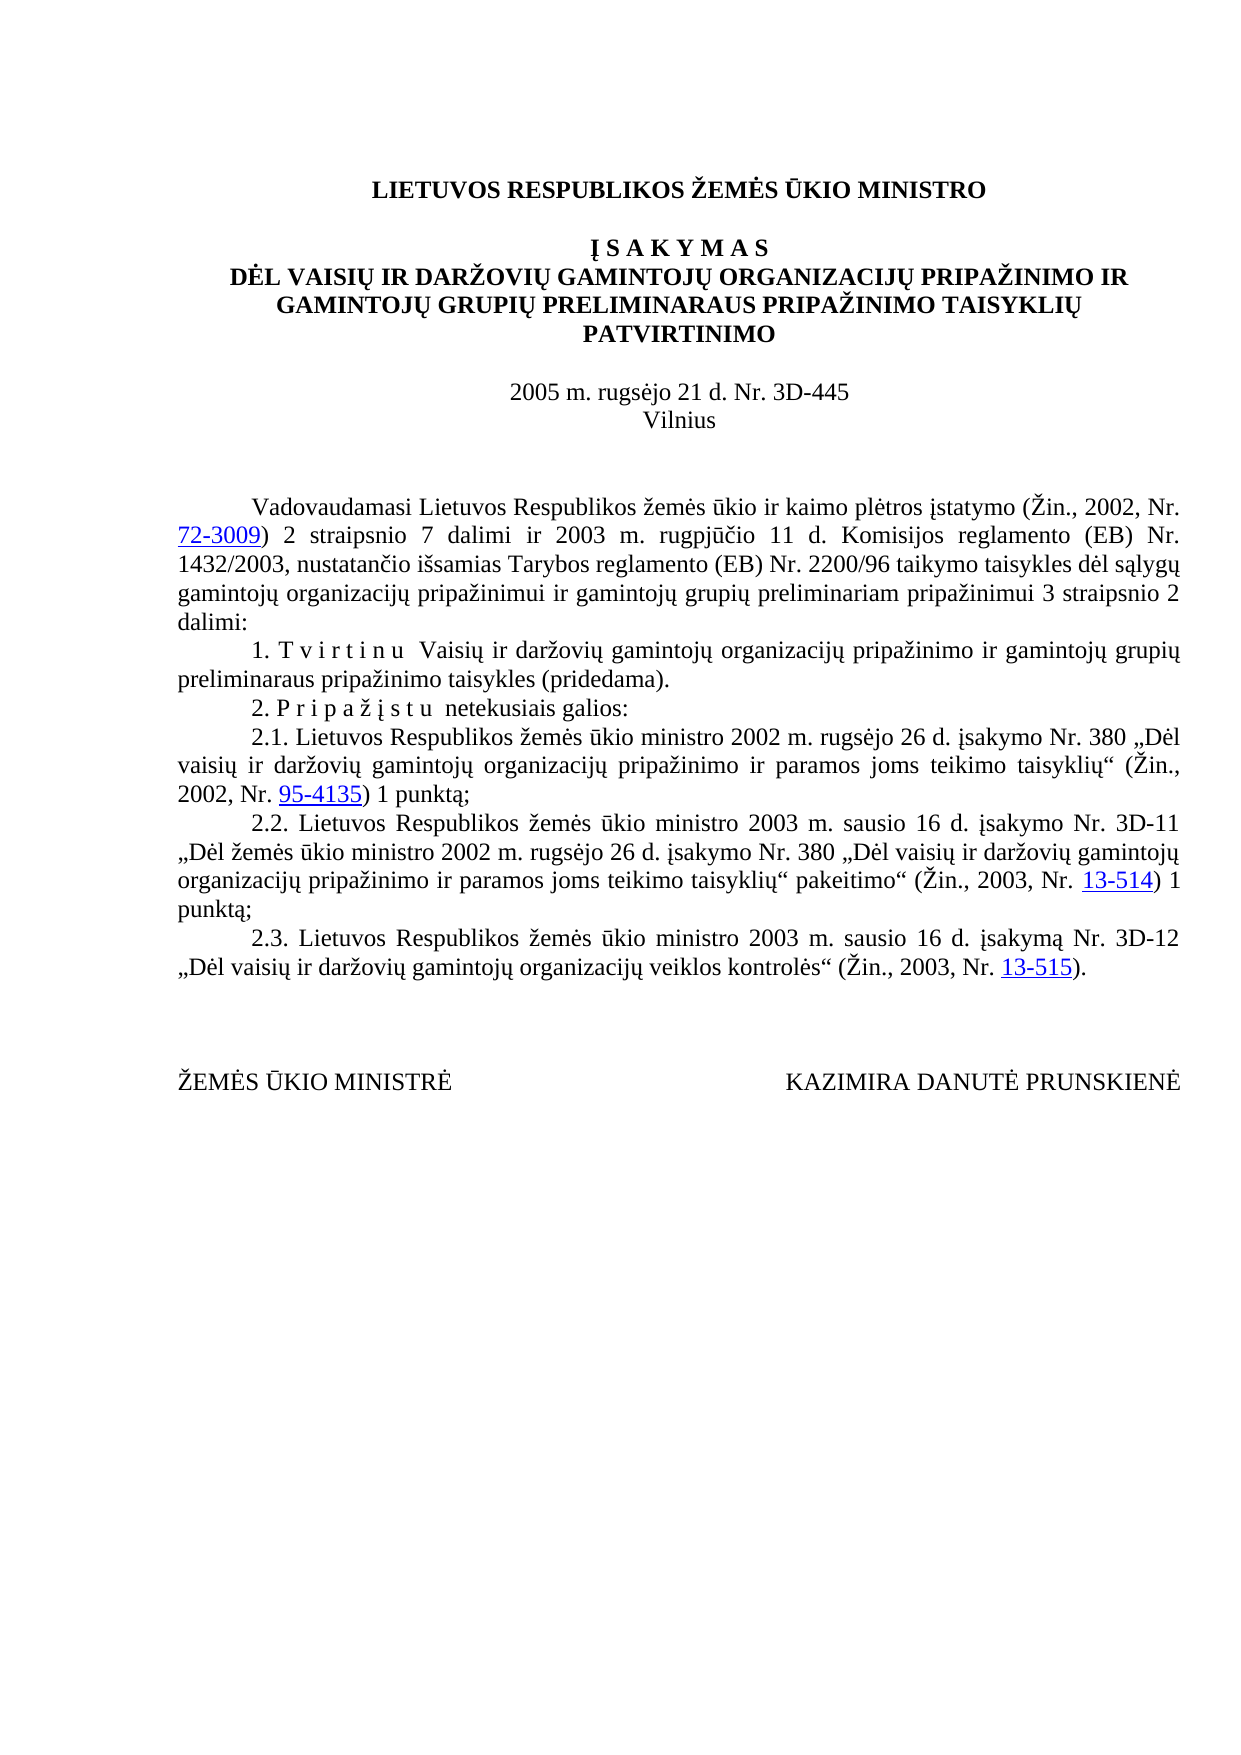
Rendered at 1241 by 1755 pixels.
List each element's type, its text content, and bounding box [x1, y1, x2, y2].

text Į S A K Y M A S [177, 233, 1181, 262]
text 2.1. Lietuvos Respublikos žemės ūkio ministro 2002 m. rugsėjo 26 d. įsakymo Nr. 380 „Dėl vaisių ir daržovių gamintojų organizacijų pripažinimo ir paramos joms teikimo taisyklių“ (Žin., 2002, Nr. 95-4135) 1 punktą; [177, 722, 1181, 808]
text LIETUVOS RESPUBLIKOS ŽEMĖS ŪKIO MINISTRO [177, 176, 1181, 204]
text 2005 m. rugsėjo 21 d. Nr. 3D-445 [177, 377, 1181, 406]
text 2.2. Lietuvos Respublikos žemės ūkio ministro 2003 m. sausio 16 d. įsakymo Nr. 3D-11 „Dėl žemės ūkio ministro 2002 m. rugsėjo 26 d. įsakymo Nr. 380 „Dėl vaisių ir daržovių gamintojų organizacijų pripažinimo ir paramos joms teikimo taisyklių“ pakeitimo“ (Žin., 2003, Nr. 13-514) 1 punktą; [177, 808, 1181, 923]
text Vilnius [177, 406, 1181, 434]
text DĖL VAISIŲ IR DARŽOVIŲ GAMINTOJŲ ORGANIZACIJŲ PRIPAŽINIMO IR GAMINTOJŲ GRUPIŲ PRELIMINARAUS PRIPAŽINIMO TAISYKLIŲ PATVIRTINIMO [177, 262, 1181, 348]
text ŽEMĖS ŪKIO MINISTRĖ KAZIMIRA DANUTĖ PRUNSKIENĖ [177, 1067, 1181, 1096]
text 2. Pripažįstu netekusiais galios: [177, 693, 1181, 722]
text 2.3. Lietuvos Respublikos žemės ūkio ministro 2003 m. sausio 16 d. įsakymą Nr. 3D-12 „Dėl vaisių ir daržovių gamintojų organizacijų veiklos kontrolės“ (Žin., 2003, Nr. 13-515). [177, 923, 1181, 981]
text Vadovaudamasi Lietuvos Respublikos žemės ūkio ir kaimo plėtros įstatymo (Žin., 2002, Nr. 72-3009) 2 straipsnio 7 dalimi ir 2003 m. rugpjūčio 11 d. Komisijos reglamento (EB) Nr. 1432/2003, nustatančio išsamias Tarybos reglamento (EB) Nr. 2200/96 taikymo taisykles dėl sąlygų gamintojų organizacijų pripažinimui ir gamintojų grupių preliminariam pripažinimui 3 straipsnio 2 dalimi: [177, 492, 1181, 636]
text 1. Tvirtinu vaisių ir daržovių gamintojų organizacijų pripažinimo ir gamintojų grupių preliminaraus pripažinimo taisykles (pridedama). [177, 636, 1181, 693]
